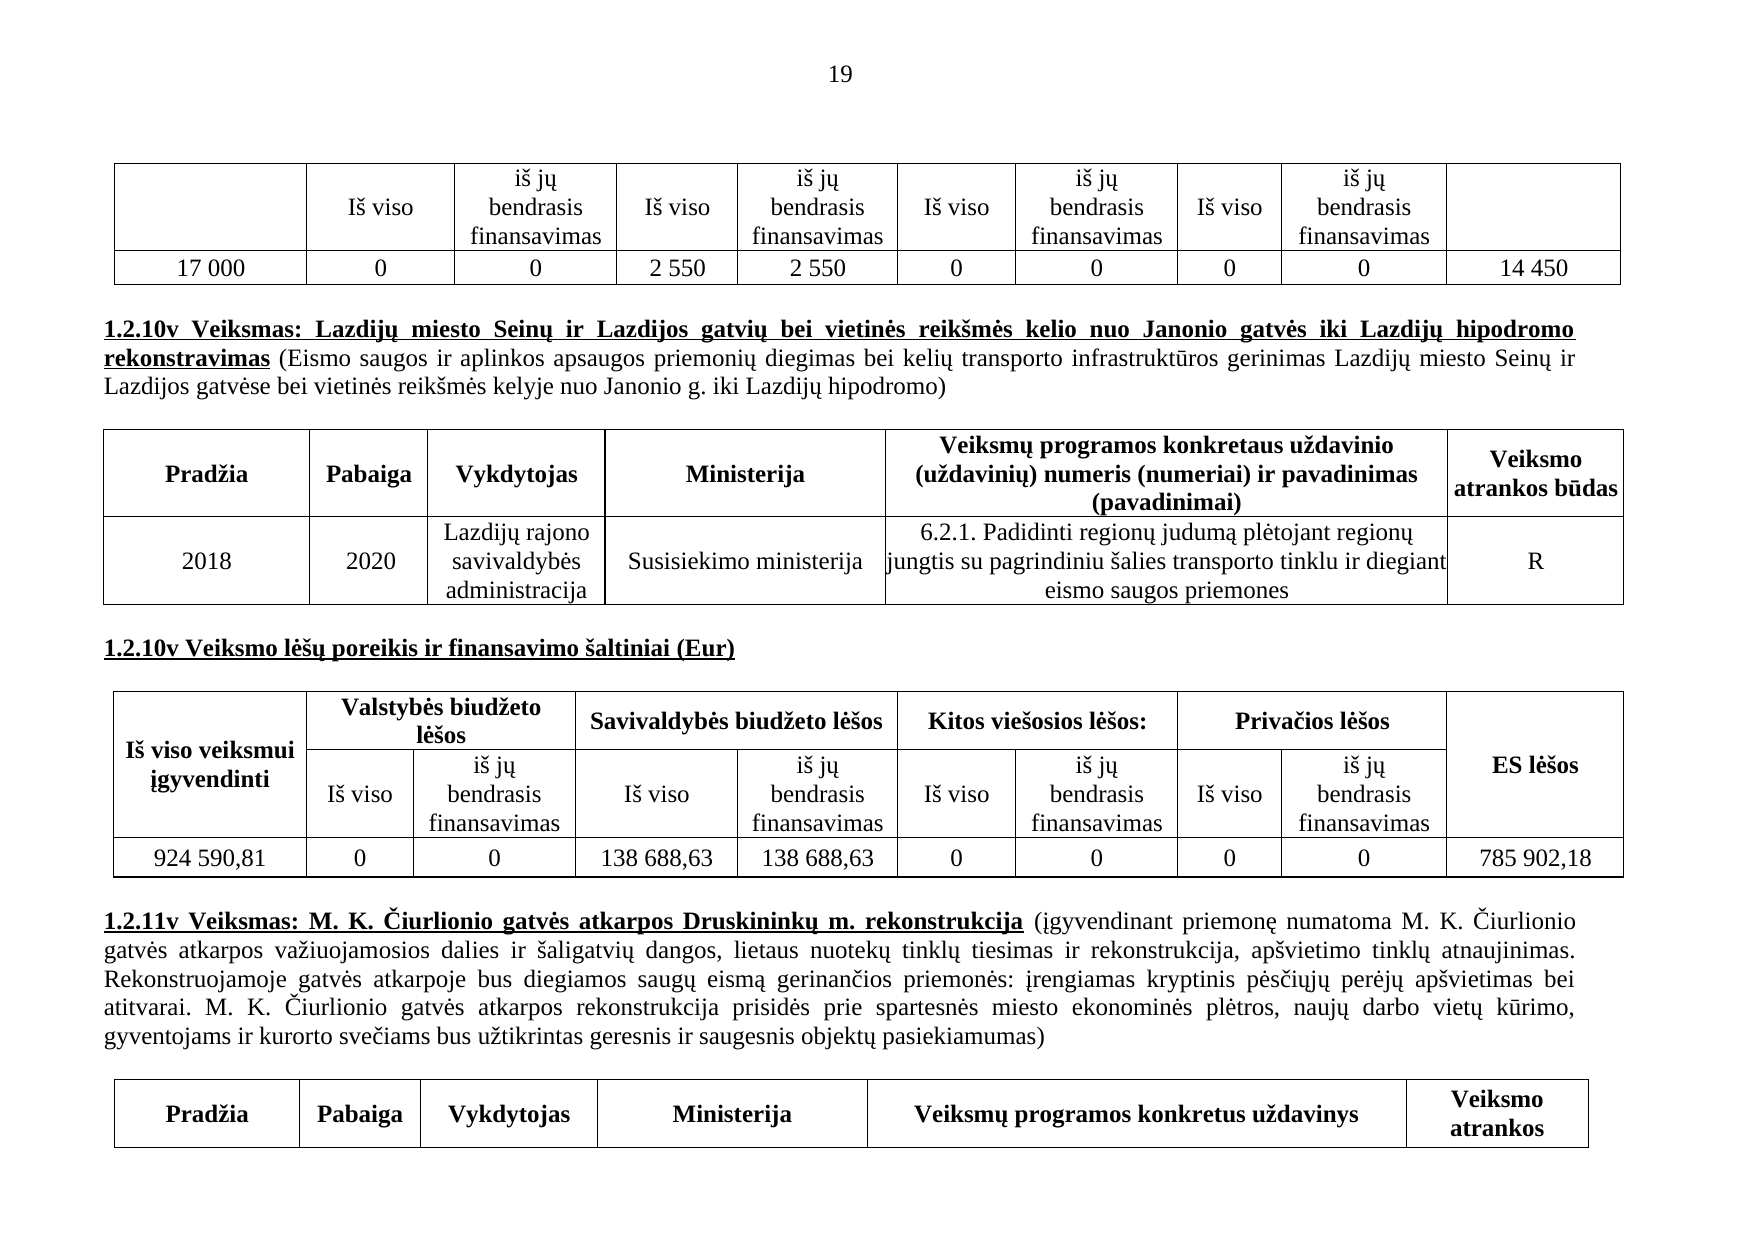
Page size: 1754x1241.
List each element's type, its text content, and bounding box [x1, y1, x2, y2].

table_header Vykdytojas [428, 430, 604, 516]
table_cell 6.2.1. Padidinti regionų judumą plėtojant regionų jungtis su pagrindiniu šalies transporto tinklu ir diegiant eismo saugos priemones [886, 517, 1447, 603]
table_cell 138 688,63 [738, 838, 897, 876]
table_cell iš jų bendrasis finansavimas [1282, 750, 1446, 837]
table_cell iš jų bendrasis finansavimas [1016, 750, 1177, 837]
table_cell Lazdijų rajono savivaldybės administracija [428, 517, 604, 603]
table_header Kitos viešosios lėšos: [898, 692, 1177, 749]
text 1.2.10v Veiksmas: Lazdijų miesto Seinų ir Lazdijos gatvių bei vietinės reikšmės kelio nuo Janonio gatvės iki Lazdijų hipodromo rekonstravimas (Eismo saugos ir aplinkos apsaugos priemonių diegimas bei kelių transporto infrastruktūros gerinimas Lazdijų miesto Seinų ir Lazdijos gatvėse bei vietinės reikšmės kelyje nuo Janonio g. iki Lazdijų hipodromo) [103, 314, 1577, 400]
text 1.2.11v Veiksmas: M. K. Čiurlionio gatvės atkarpos Druskininkų m. rekonstrukcija (įgyvendinant priemonę numatoma M. K. Čiurlionio gatvės atkarpos važiuojamosios dalies ir šaligatvių dangos, lietaus nuotekų tinklų tiesimas ir rekonstrukcija, apšvietimo tinklų atnaujinimas. Rekonstruojamoje gatvės atkarpoje bus diegiamos saugų eismą gerinančios priemonės: įrengiamas kryptinis pėsčiųjų perėjų apšvietimas bei atitvarai. M. K. Čiurlionio gatvės atkarpos rekonstrukcija prisidės prie spartesnės miesto ekonominės plėtros, naujų darbo vietų kūrimo, gyventojams ir kurorto svečiams bus užtikrintas geresnis ir saugesnis objektų pasiekiamumas) [103, 906, 1577, 1050]
table_header Pradžia [115, 1080, 299, 1147]
table_cell Iš viso [617, 164, 737, 250]
table_header [115, 164, 306, 250]
table_cell Iš viso [1178, 750, 1281, 837]
table_cell Iš viso [307, 164, 454, 250]
table_cell 0 [1016, 251, 1177, 284]
table_header Veiksmų programos konkretaus uždavinio (uždavinių) numeris (numeriai) ir pavadinimas (pavadinimai) [886, 430, 1447, 516]
table_cell iš jų bendrasis finansavimas [1282, 164, 1446, 250]
table_header Veiksmo atrankos būdas [1448, 430, 1623, 516]
table_cell 0 [307, 838, 413, 876]
table_cell 2 550 [617, 251, 737, 284]
table_header [1447, 164, 1620, 250]
table_cell 0 [1016, 838, 1177, 876]
table_header Savivaldybės biudžeto lėšos [576, 692, 897, 749]
text 1.2.10v Veiksmo lėšų poreikis ir finansavimo šaltiniai (Eur) [103, 633, 1577, 662]
table_cell 138 688,63 [576, 838, 737, 876]
table_header Pabaiga [310, 430, 427, 516]
table_cell Iš viso [307, 750, 413, 837]
table_header ES lėšos [1447, 692, 1623, 837]
table_cell 2020 [310, 517, 427, 603]
table_cell 924 590,81 [114, 838, 306, 876]
table_cell Iš viso [898, 164, 1015, 250]
table_cell Iš viso [898, 750, 1015, 837]
table_header Pabaiga [300, 1080, 420, 1147]
table_cell Iš viso [576, 750, 737, 837]
table_cell R [1448, 517, 1623, 603]
table_cell 0 [1282, 251, 1446, 284]
table_cell 0 [898, 251, 1015, 284]
table_cell 785 902,18 [1447, 838, 1623, 876]
table_header Ministerija [598, 1080, 867, 1147]
table_header Pradžia [104, 430, 309, 516]
table_header Veiksmų programos konkretus uždavinys [868, 1080, 1406, 1147]
table_cell 17 000 [115, 251, 306, 284]
table_cell 2018 [104, 517, 309, 603]
table_cell 0 [1178, 251, 1281, 284]
table_cell iš jų bendrasis finansavimas [738, 164, 897, 250]
table_cell iš jų bendrasis finansavimas [738, 750, 897, 837]
table_cell 0 [307, 251, 454, 284]
table_header Ministerija [606, 430, 885, 516]
table_cell 2 550 [738, 251, 897, 284]
table_cell 0 [898, 838, 1015, 876]
table_cell iš jų bendrasis finansavimas [414, 750, 575, 837]
table_cell 0 [455, 251, 616, 284]
table_cell 0 [414, 838, 575, 876]
table_cell Susisiekimo ministerija [606, 517, 885, 603]
table_header Vykdytojas [421, 1080, 597, 1147]
table_cell iš jų bendrasis finansavimas [1016, 164, 1177, 250]
table_header Privačios lėšos [1178, 692, 1446, 749]
table_header Valstybės biudžeto lėšos [307, 692, 575, 749]
table_cell iš jų bendrasis finansavimas [455, 164, 616, 250]
table_header Iš viso veiksmui įgyvendinti [114, 692, 306, 837]
table_cell Iš viso [1178, 164, 1281, 250]
table_cell 14 450 [1447, 251, 1620, 284]
table_cell 0 [1178, 838, 1281, 876]
table_header Veiksmo atrankos [1407, 1080, 1588, 1147]
table_cell 0 [1282, 838, 1446, 876]
